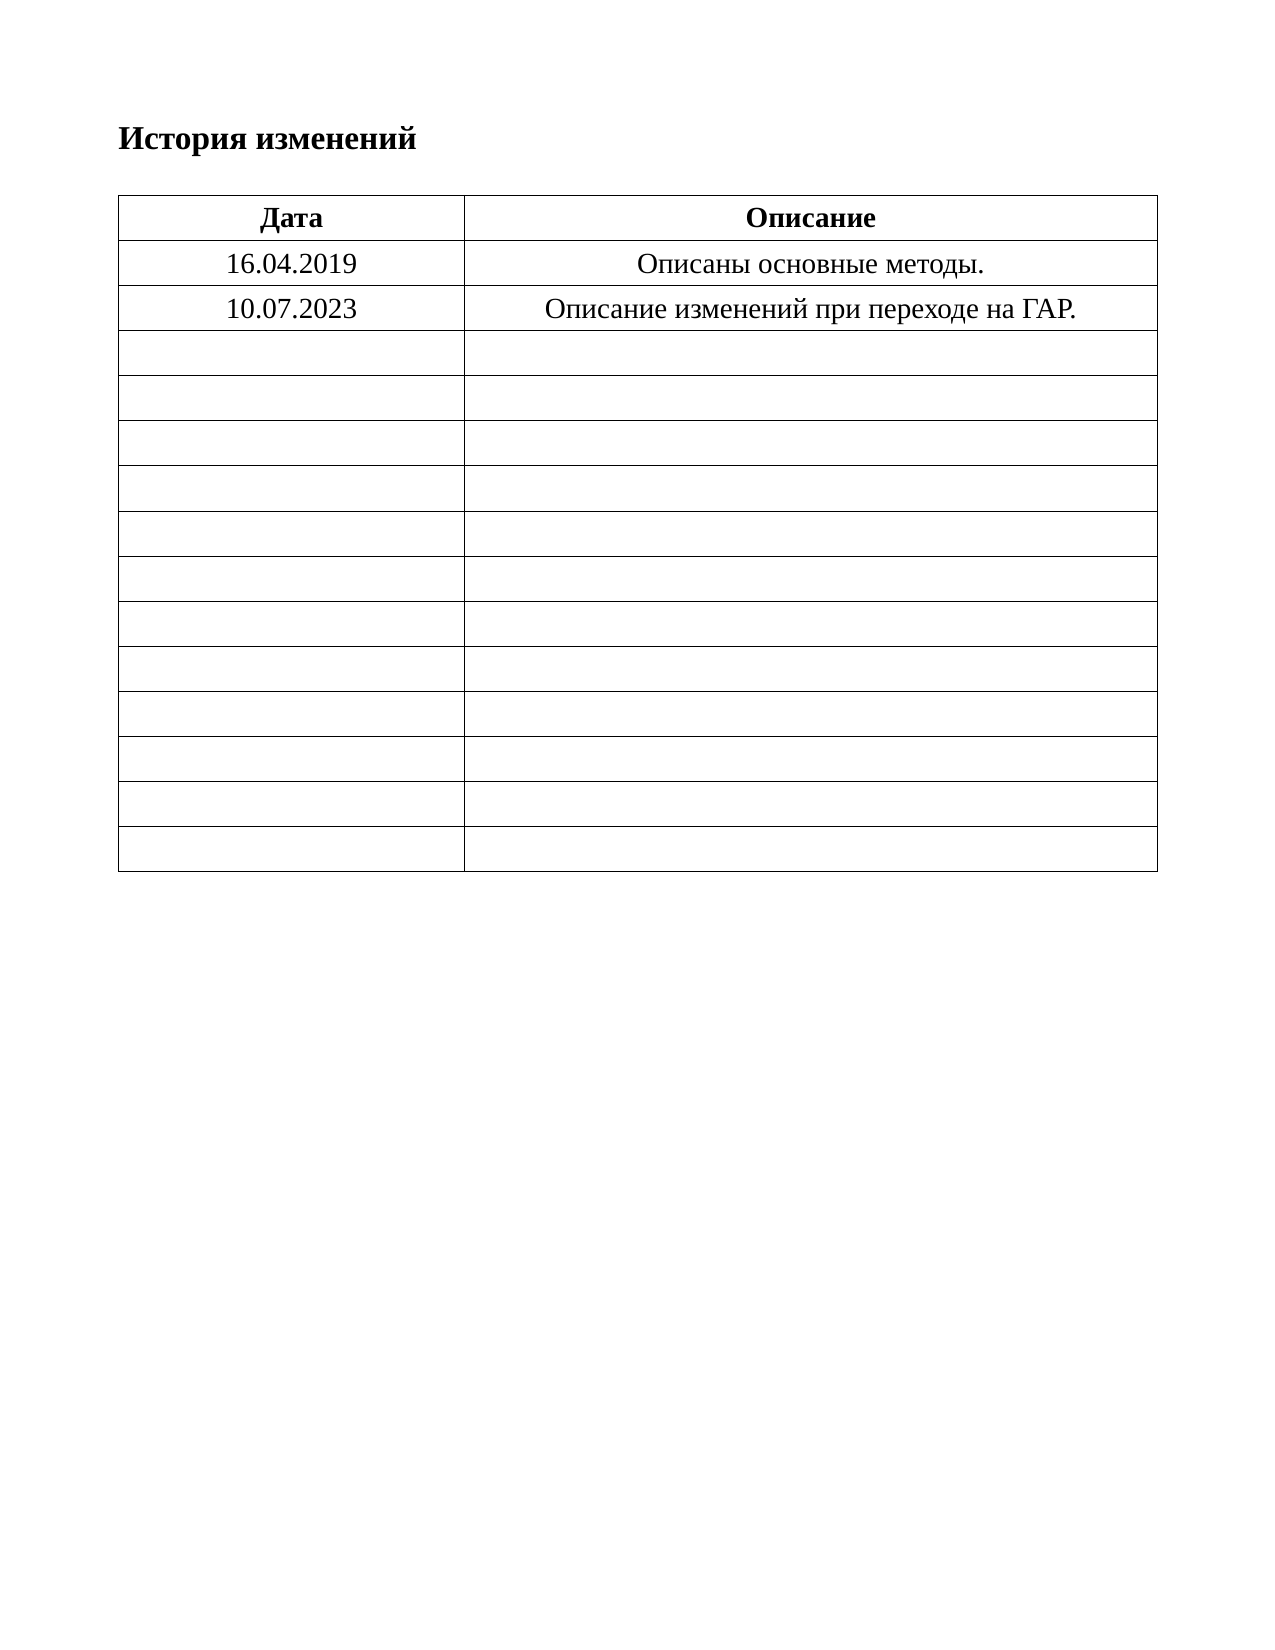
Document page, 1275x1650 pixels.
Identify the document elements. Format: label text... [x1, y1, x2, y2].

table_cell [465, 827, 1157, 871]
table_cell [465, 512, 1157, 556]
table_cell 16.04.2019 [119, 241, 464, 285]
table_cell [119, 737, 464, 781]
table_cell [465, 737, 1157, 781]
table_cell Описаны основные методы. [465, 241, 1157, 285]
table_cell [465, 331, 1157, 375]
table_cell [465, 692, 1157, 736]
table_cell [465, 376, 1157, 420]
table_cell [119, 331, 464, 375]
table_cell [119, 647, 464, 691]
table_cell [119, 602, 464, 646]
table_cell [119, 557, 464, 601]
table_header Описание [465, 196, 1157, 240]
table_cell [119, 376, 464, 420]
text История изменений [118, 118, 1157, 156]
table_cell [465, 557, 1157, 601]
table_cell [465, 782, 1157, 826]
table_cell 10.07.2023 [119, 286, 464, 330]
table_cell Описание изменений при переходе на ГАР. [465, 286, 1157, 330]
table_cell [465, 647, 1157, 691]
table_cell [119, 421, 464, 465]
table_header Дата [119, 196, 464, 240]
table_cell [119, 827, 464, 871]
table_cell [465, 602, 1157, 646]
table_cell [465, 421, 1157, 465]
table_cell [119, 512, 464, 556]
table_cell [465, 466, 1157, 511]
table_cell [119, 466, 464, 511]
table_cell [119, 782, 464, 826]
table_cell [119, 692, 464, 736]
